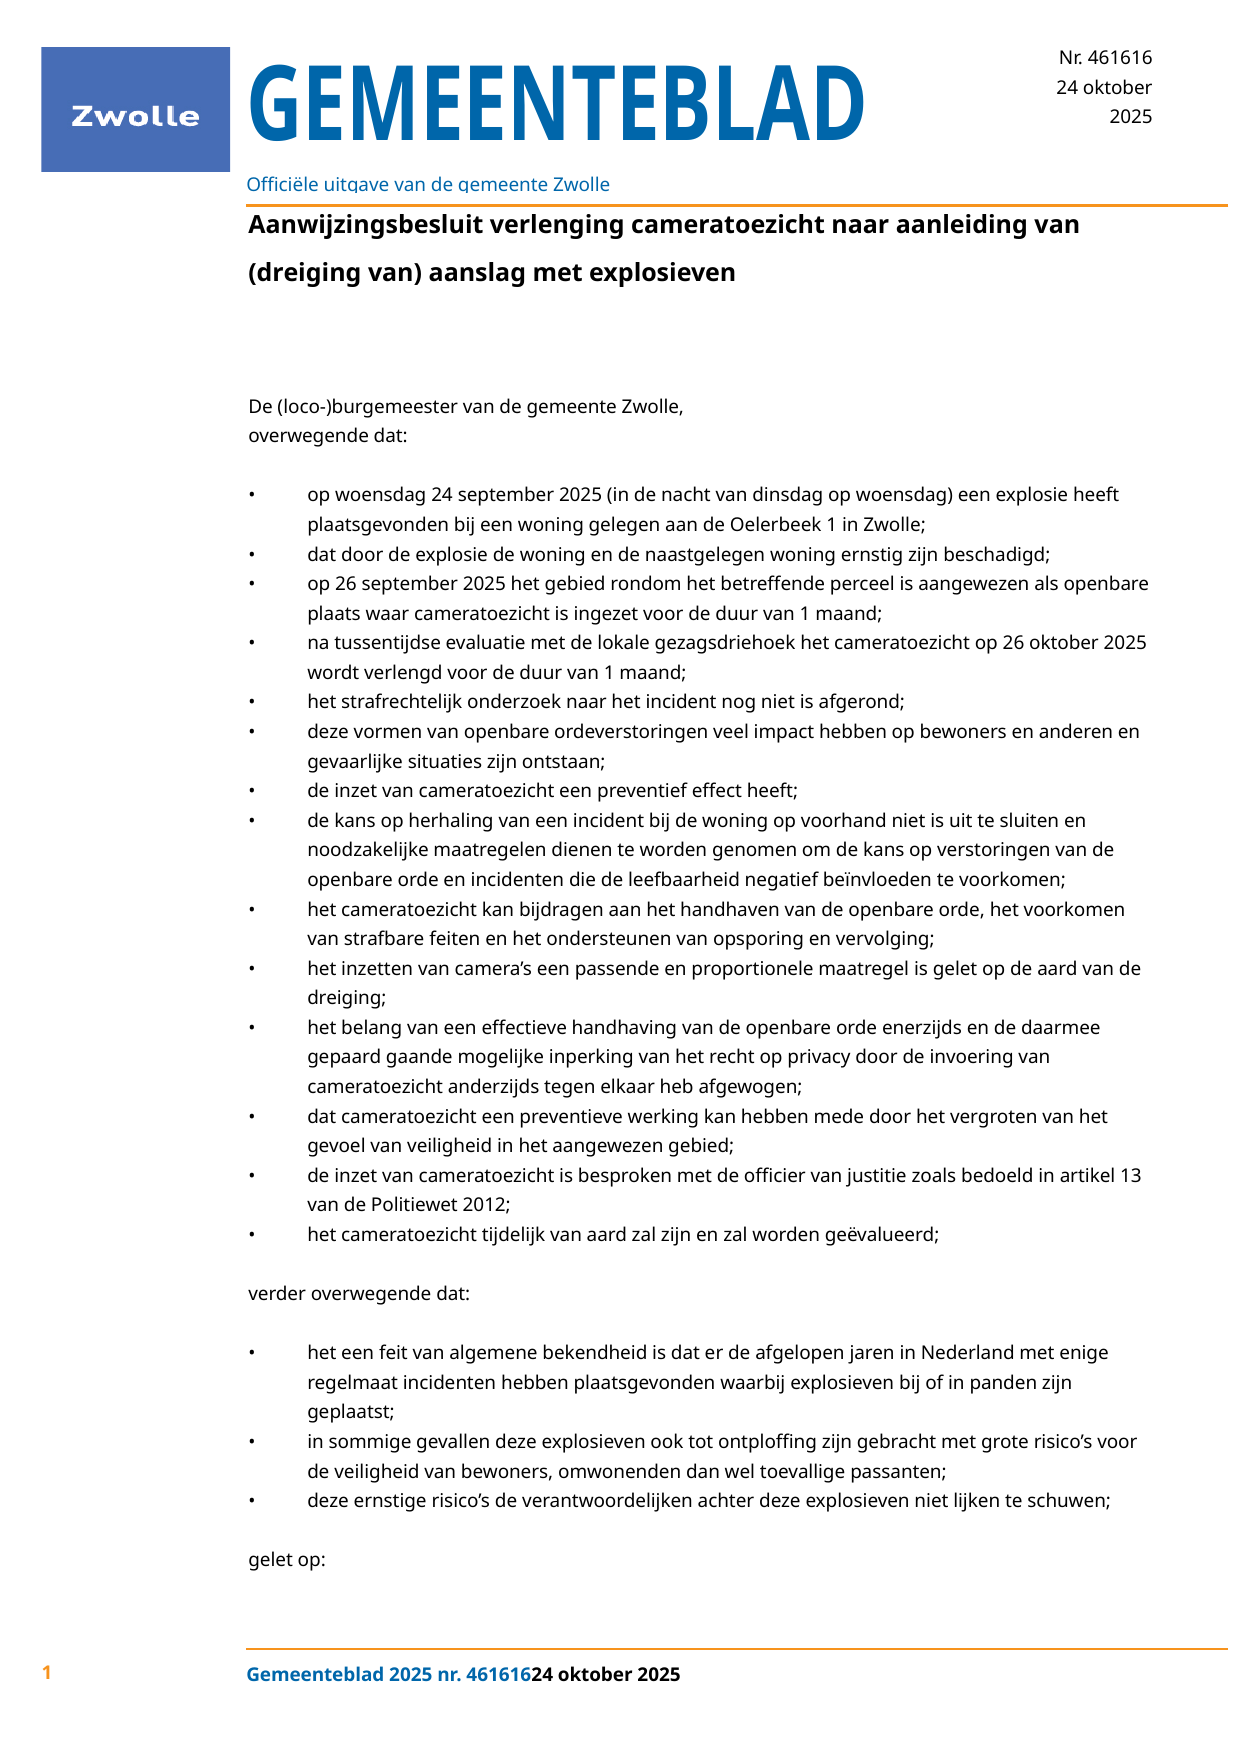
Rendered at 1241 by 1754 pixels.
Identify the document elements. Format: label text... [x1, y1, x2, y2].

list het een feit van algemene bekendheid is dat er de afgelopen jaren in Nederland met enige regelmaat incidenten hebben plaatsgevonden waarbij explosieven bij of in panden zijn geplaatst; [248, 1339, 1152, 1424]
list dat door de explosie de woning en de naastgelegen woning ernstig zijn beschadigd; [248, 541, 1152, 567]
list de inzet van cameratoezicht een preventief effect heeft; [248, 777, 1152, 803]
list het inzetten van camera’s een passende en proportionele maatregel is gelet op de aard van de dreiging; [248, 955, 1152, 1010]
text De (loco-)burgemeester van de gemeente Zwolle, [248, 393, 1152, 419]
picture [41, 47, 231, 172]
list deze ernstige risico’s de verantwoordelijken achter deze explosieven niet lijken te schuwen; [248, 1487, 1152, 1513]
list in sommige gevallen deze explosieven ook tot ontploffing zijn gebracht met grote risico’s voor de veiligheid van bewoners, omwonenden dan wel toevallige passanten; [248, 1428, 1152, 1484]
text gelet op: [248, 1547, 1152, 1572]
list het strafrechtelijk onderzoek naar het incident nog niet is afgerond; [248, 689, 1152, 714]
list deze vormen van openbare ordeverstoringen veel impact hebben op bewoners en anderen en gevaarlijke situaties zijn ontstaan; [248, 718, 1152, 774]
list na tussentijdse evaluatie met de lokale gezagsdriehoek het cameratoezicht op 26 oktober 2025 wordt verlengd voor de duur van 1 maand; [248, 629, 1152, 685]
list dat cameratoezicht een preventieve werking kan hebben mede door het vergroten van het gevoel van veiligheid in het aangewezen gebied; [248, 1103, 1152, 1158]
list het belang van een effectieve handhaving van de openbare orde enerzijds en de daarmee gepaard gaande mogelijke inperking van het recht op privacy door de invoering van cameratoezicht anderzijds tegen elkaar heb afgewogen; [248, 1014, 1152, 1099]
list de kans op herhaling van een incident bij de woning op voorhand niet is uit te sluiten en noodzakelijke maatregelen dienen te worden genomen om de kans op verstoringen van de openbare orde en incidenten die de leefbaarheid negatief beïnvloeden te voorkomen; [248, 807, 1152, 892]
text overwegende dat: [248, 422, 1152, 448]
list het cameratoezicht tijdelijk van aard zal zijn en zal worden geëvalueerd; [248, 1221, 1152, 1247]
text verder overwegende dat: [248, 1280, 1152, 1306]
list op woensdag 24 september 2025 (in de nacht van dinsdag op woensdag) een explosie heeft plaatsgevonden bij een woning gelegen aan de Oelerbeek 1 in Zwolle; [248, 482, 1152, 537]
list op 26 september 2025 het gebied rondom het betreffende perceel is aangewezen als openbare plaats waar cameratoezicht is ingezet voor de duur van 1 maand; [248, 570, 1152, 626]
list de inzet van cameratoezicht is besproken met de officier van justitie zoals bedoeld in artikel 13 van de Politiewet 2012; [248, 1162, 1152, 1217]
list het cameratoezicht kan bijdragen aan het handhaven van de openbare orde, het voorkomen van strafbare feiten en het ondersteunen van opsporing en vervolging; [248, 896, 1152, 951]
text Aanwijzingsbesluit verlenging cameratoezicht naar aanleiding van (dreiging van) aanslag met explosieven [248, 207, 1152, 288]
